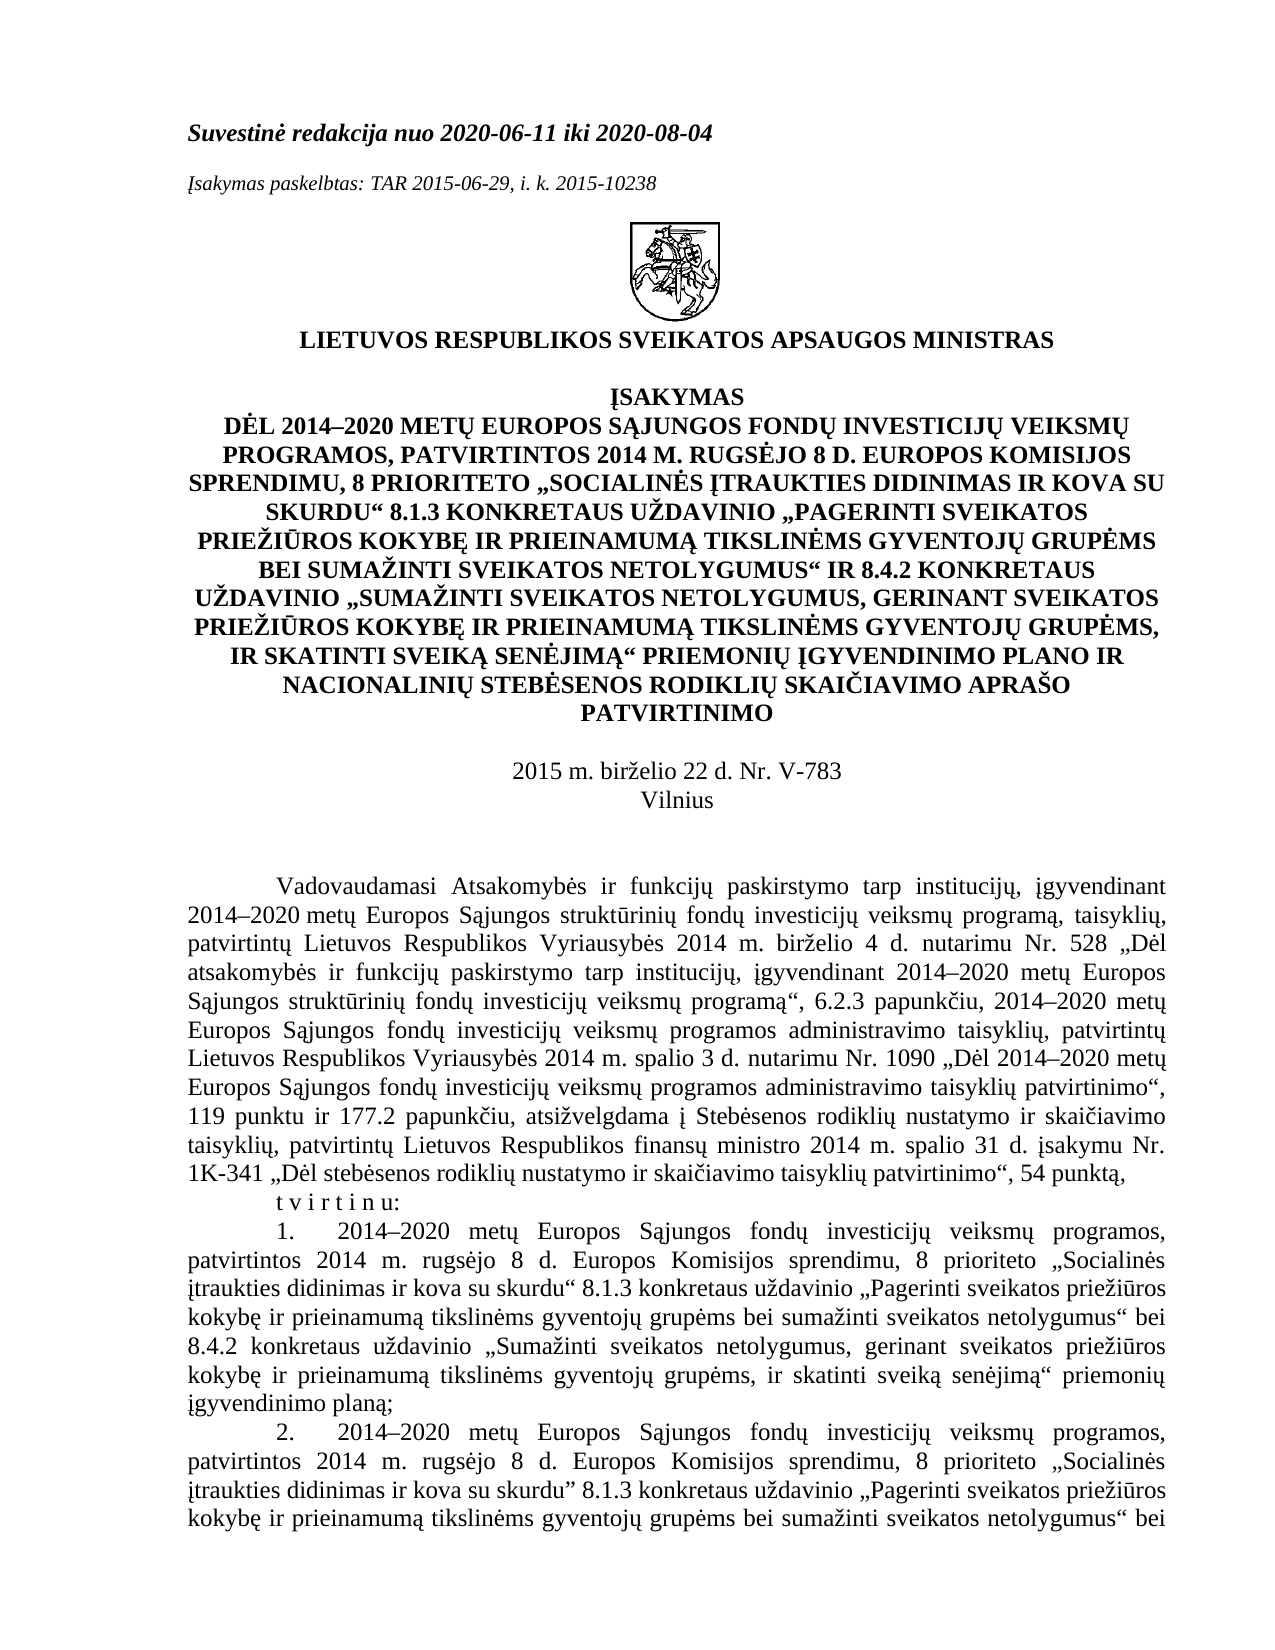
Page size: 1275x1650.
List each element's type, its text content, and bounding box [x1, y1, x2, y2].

text DĖL 2014–2020 METŲ EUROPOS SĄJUNGOS FONDŲ INVESTICIJŲ VEIKSMŲ PROGRAMOS, PATVIRTINTOS 2014 M. RUGSĖJO 8 D. EUROPOS KOMISIJOS SPRENDIMU, 8 PRIORITETO „SOCIALINĖS ĮTRAUKTIES DIDINIMAS IR KOVA SU SKURDU“ 8.1.3 KONKRETAUS UŽDAVINIO „PAGERINTI SVEIKATOS PRIEŽIŪROS KOKYBĘ IR PRIEINAMUMĄ TIKSLINĖMS GYVENTOJŲ GRUPĖMS BEI SUMAŽINTI SVEIKATOS NETOLYGUMUS“ IR 8.4.2 KONKRETAUS UŽDAVINIO „SUMAŽINTI SVEIKATOS NETOLYGUMUS, GERINANT SVEIKATOS PRIEŽIŪROS KOKYBĘ IR PRIEINAMUMĄ TIKSLINĖMS GYVENTOJŲ GRUPĖMS, IR SKATINTI SVEIKĄ SENĖJIMĄ“ PRIEMONIŲ ĮGYVENDINIMO PLANO IR NACIONALINIŲ STEBĖSENOS RODIKLIŲ SKAIČIAVIMO APRAŠO PATVIRTINIMO [187, 411, 1167, 727]
text 1. 2014–2020 metų Europos Sąjungos fondų investicijų veiksmų programos, patvirtintos 2014 m. rugsėjo 8 d. Europos Komisijos sprendimu, 8 prioriteto „Socialinės įtraukties didinimas ir kova su skurdu“ 8.1.3 konkretaus uždavinio „Pagerinti sveikatos priežiūros kokybę ir prieinamumą tikslinėms gyventojų grupėms bei sumažinti sveikatos netolygumus“ bei 8.4.2 konkretaus uždavinio „Sumažinti sveikatos netolygumus, gerinant sveikatos priežiūros kokybę ir prieinamumą tikslinėms gyventojų grupėms, ir skatinti sveiką senėjimą“ priemonių įgyvendinimo planą; [187, 1216, 1167, 1417]
text Suvestinė redakcija nuo 2020-06-11 iki 2020-08-04 [187, 118, 1167, 147]
text Įsakymas paskelbtas: TAR 2015-06-29, i. k. 2015-10238 [187, 171, 1167, 195]
text ĮSAKYMAS [187, 382, 1167, 411]
text LIETUVOS RESPUBLIKOS SVEIKATOS APSAUGOS MINISTRAS [187, 325, 1167, 353]
text t v i r t i n u: [187, 1187, 1167, 1216]
text Vilnius [187, 785, 1167, 813]
text 2015 m. birželio 22 d. Nr. V-783 [187, 756, 1167, 785]
text Vadovaudamasi Atsakomybės ir funkcijų paskirstymo tarp institucijų, įgyvendinant 2014–2020 metų Europos Sąjungos struktūrinių fondų investicijų veiksmų programą, taisyklių, patvirtintų Lietuvos Respublikos Vyriausybės 2014 m. birželio 4 d. nutarimu Nr. 528 „Dėl atsakomybės ir funkcijų paskirstymo tarp institucijų, įgyvendinant 2014–2020 metų Europos Sąjungos struktūrinių fondų investicijų veiksmų programą“, 6.2.3 papunkčiu, 2014–2020 metų Europos Sąjungos fondų investicijų veiksmų programos administravimo taisyklių, patvirtintų Lietuvos Respublikos Vyriausybės 2014 m. spalio 3 d. nutarimu Nr. 1090 „Dėl 2014–2020 metų Europos Sąjungos fondų investicijų veiksmų programos administravimo taisyklių patvirtinimo“, 119 punktu ir 177.2 papunkčiu, atsižvelgdama į Stebėsenos rodiklių nustatymo ir skaičiavimo taisyklių, patvirtintų Lietuvos Respublikos finansų ministro 2014 m. spalio 31 d. įsakymu Nr. 1K-341 „Dėl stebėsenos rodiklių nustatymo ir skaičiavimo taisyklių patvirtinimo“, 54 punktą, [187, 871, 1167, 1187]
text 2. 2014–2020 metų Europos Sąjungos fondų investicijų veiksmų programos, patvirtintos 2014 m. rugsėjo 8 d. Europos Komisijos sprendimu, 8 prioriteto „Socialinės įtraukties didinimas ir kova su skurdu” 8.1.3 konkretaus uždavinio „Pagerinti sveikatos priežiūros kokybę ir prieinamumą tikslinėms gyventojų grupėms bei sumažinti sveikatos netolygumus“ bei [187, 1417, 1167, 1532]
